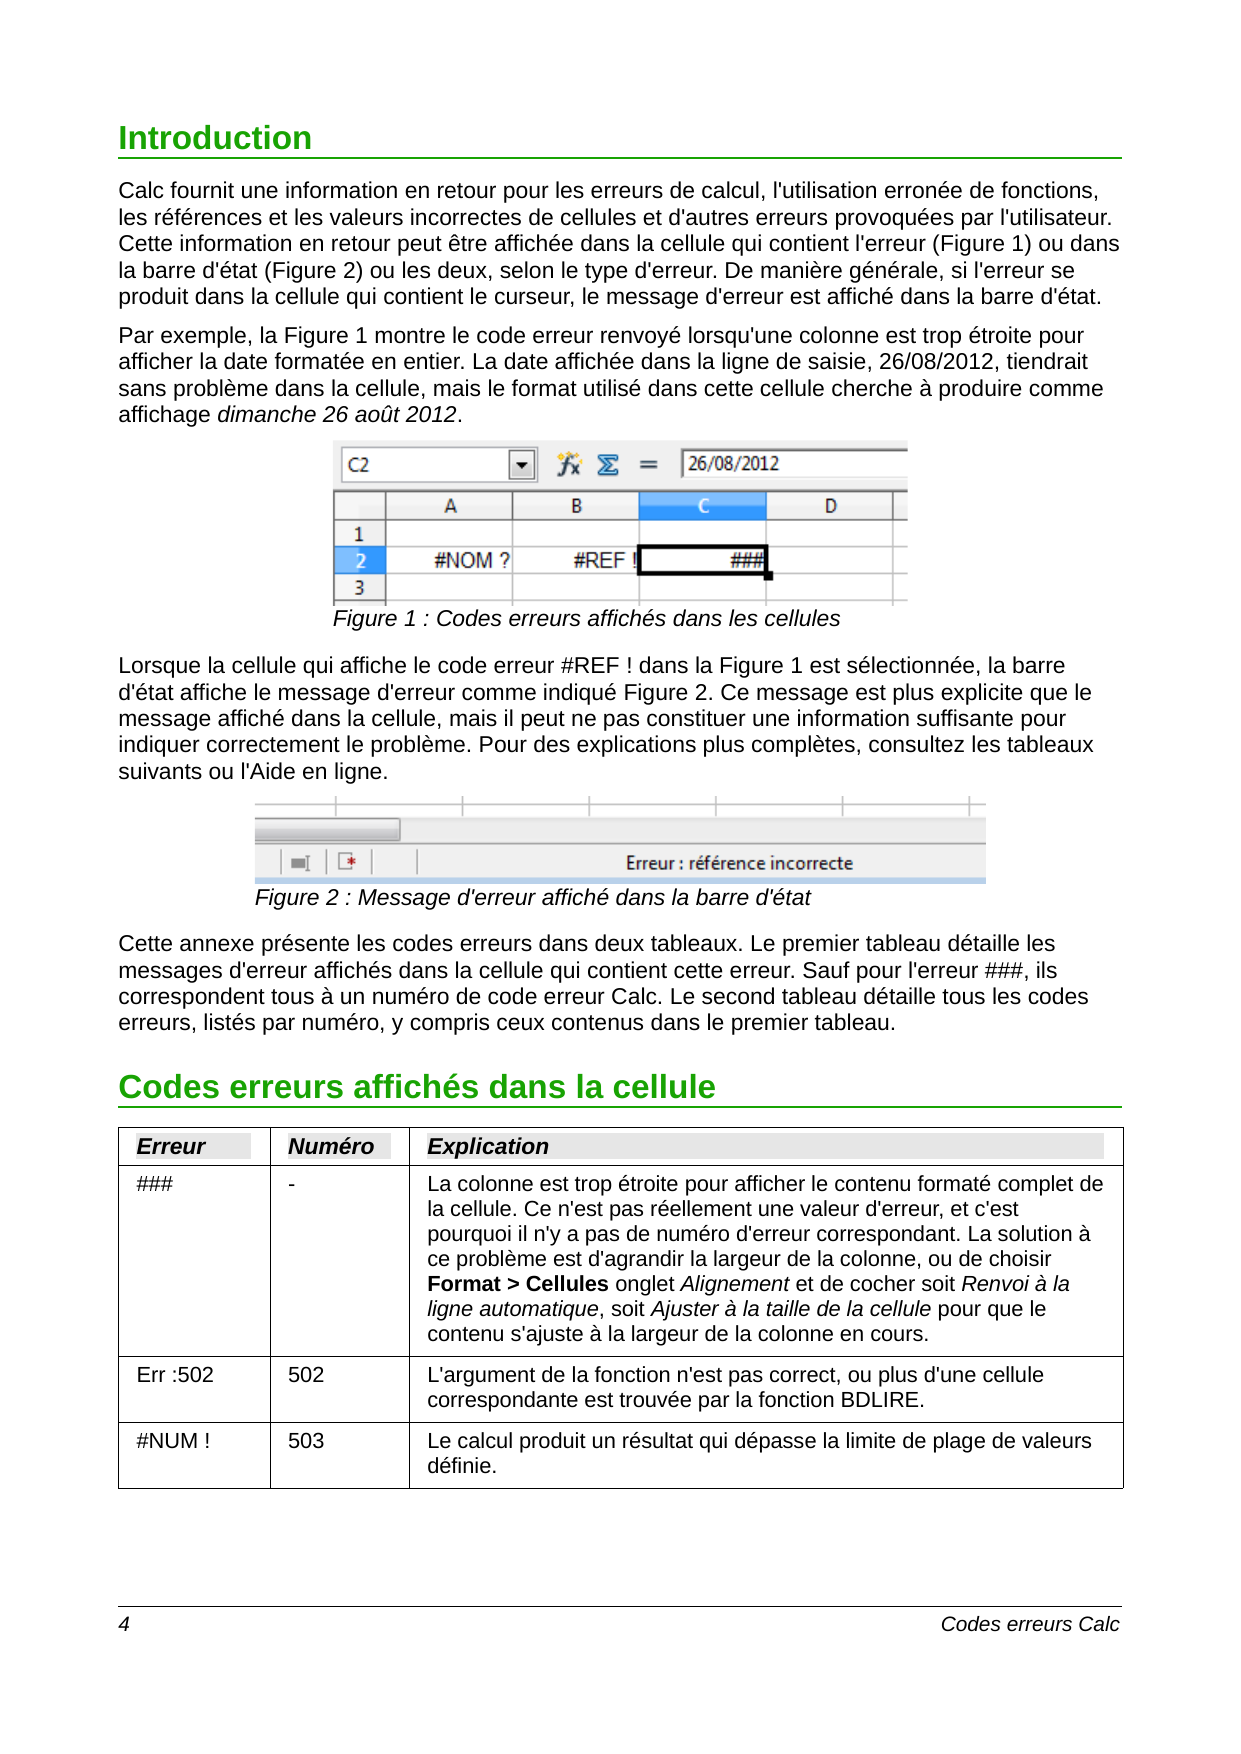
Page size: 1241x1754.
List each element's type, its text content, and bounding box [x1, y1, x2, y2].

table_header Explication [410, 1128, 1123, 1165]
table_cell Err :502 [119, 1357, 270, 1422]
table_cell #NUM ! [119, 1423, 270, 1488]
text Par exemple, la Figure 1 montre le code erreur renvoyé lorsqu'une colonne est trop étroite pour afficher la date formatée en entier. La date affichée dans la ligne de saisie, 26/08/2012, tiendrait sans problème dans la cellule, mais le format utilisé dans cette cellule cherche à produire comme affichage dimanche 26 août 2012. [118, 322, 1122, 427]
table_cell 503 [271, 1423, 409, 1488]
picture [332, 439, 908, 606]
text Cette annexe présente les codes erreurs dans deux tableaux. Le premier tableau détaille les messages d'erreur affichés dans la cellule qui contient cette erreur. Sauf pour l'erreur ###, ils correspondent tous à un numéro de code erreur Calc. Le second tableau détaille tous les codes erreurs, listés par numéro, y compris ceux contenus dans le premier tableau. [118, 930, 1122, 1036]
table_cell - [271, 1166, 409, 1356]
table_header Erreur [119, 1128, 270, 1165]
picture [254, 796, 986, 884]
table_cell L'argument de la fonction n'est pas correct, ou plus d'une cellule correspondante est trouvée par la fonction BDLIRE. [410, 1357, 1123, 1422]
table_cell La colonne est trop étroite pour afficher le contenu formaté complet de la cellule. Ce n'est pas réellement une valeur d'erreur, et c'est pourquoi il n'y a pas de numéro d'erreur correspondant. La solution à ce problème est d'agrandir la largeur de la colonne, ou de choisir Format > Cellules onglet Alignement et de cocher soit Renvoi à la ligne automatique, soit Ajuster à la taille de la cellule pour que le contenu s'ajuste à la largeur de la colonne en cours. [410, 1166, 1123, 1356]
table_cell 502 [271, 1357, 409, 1422]
table_header Numéro [271, 1128, 409, 1165]
subtitle Introduction [118, 118, 1122, 157]
text Calc fournit une information en retour pour les erreurs de calcul, l'utilisation erronée de fonctions, les références et les valeurs incorrectes de cellules et d'autres erreurs provoquées par l'utilisateur. Cette information en retour peut être affichée dans la cellule qui contient l'erreur (Figure 1) ou dans la barre d'état (Figure 2) ou les deux, selon le type d'erreur. De manière générale, si l'erreur se produit dans la cellule qui contient le curseur, le message d'erreur est affiché dans la barre d'état. [118, 177, 1122, 309]
table_cell ### [119, 1166, 270, 1356]
text Figure 2 : Message d'erreur affiché dans la barre d'état [254, 884, 986, 910]
table_cell Le calcul produit un résultat qui dépasse la limite de plage de valeurs définie. [410, 1423, 1123, 1488]
subtitle Codes erreurs affichés dans la cellule [118, 1067, 1122, 1106]
text Figure 1 : Codes erreurs affichés dans les cellules [333, 606, 908, 632]
text Lorsque la cellule qui affiche le code erreur #REF ! dans la Figure 1 est sélectionnée, la barre d'état affiche le message d'erreur comme indiqué Figure 2. Ce message est plus explicite que le message affiché dans la cellule, mais il peut ne pas constituer une information suffisante pour indiquer correctement le problème. Pour des explications plus complètes, consultez les tableaux suivants ou l'Aide en ligne. [118, 652, 1122, 784]
